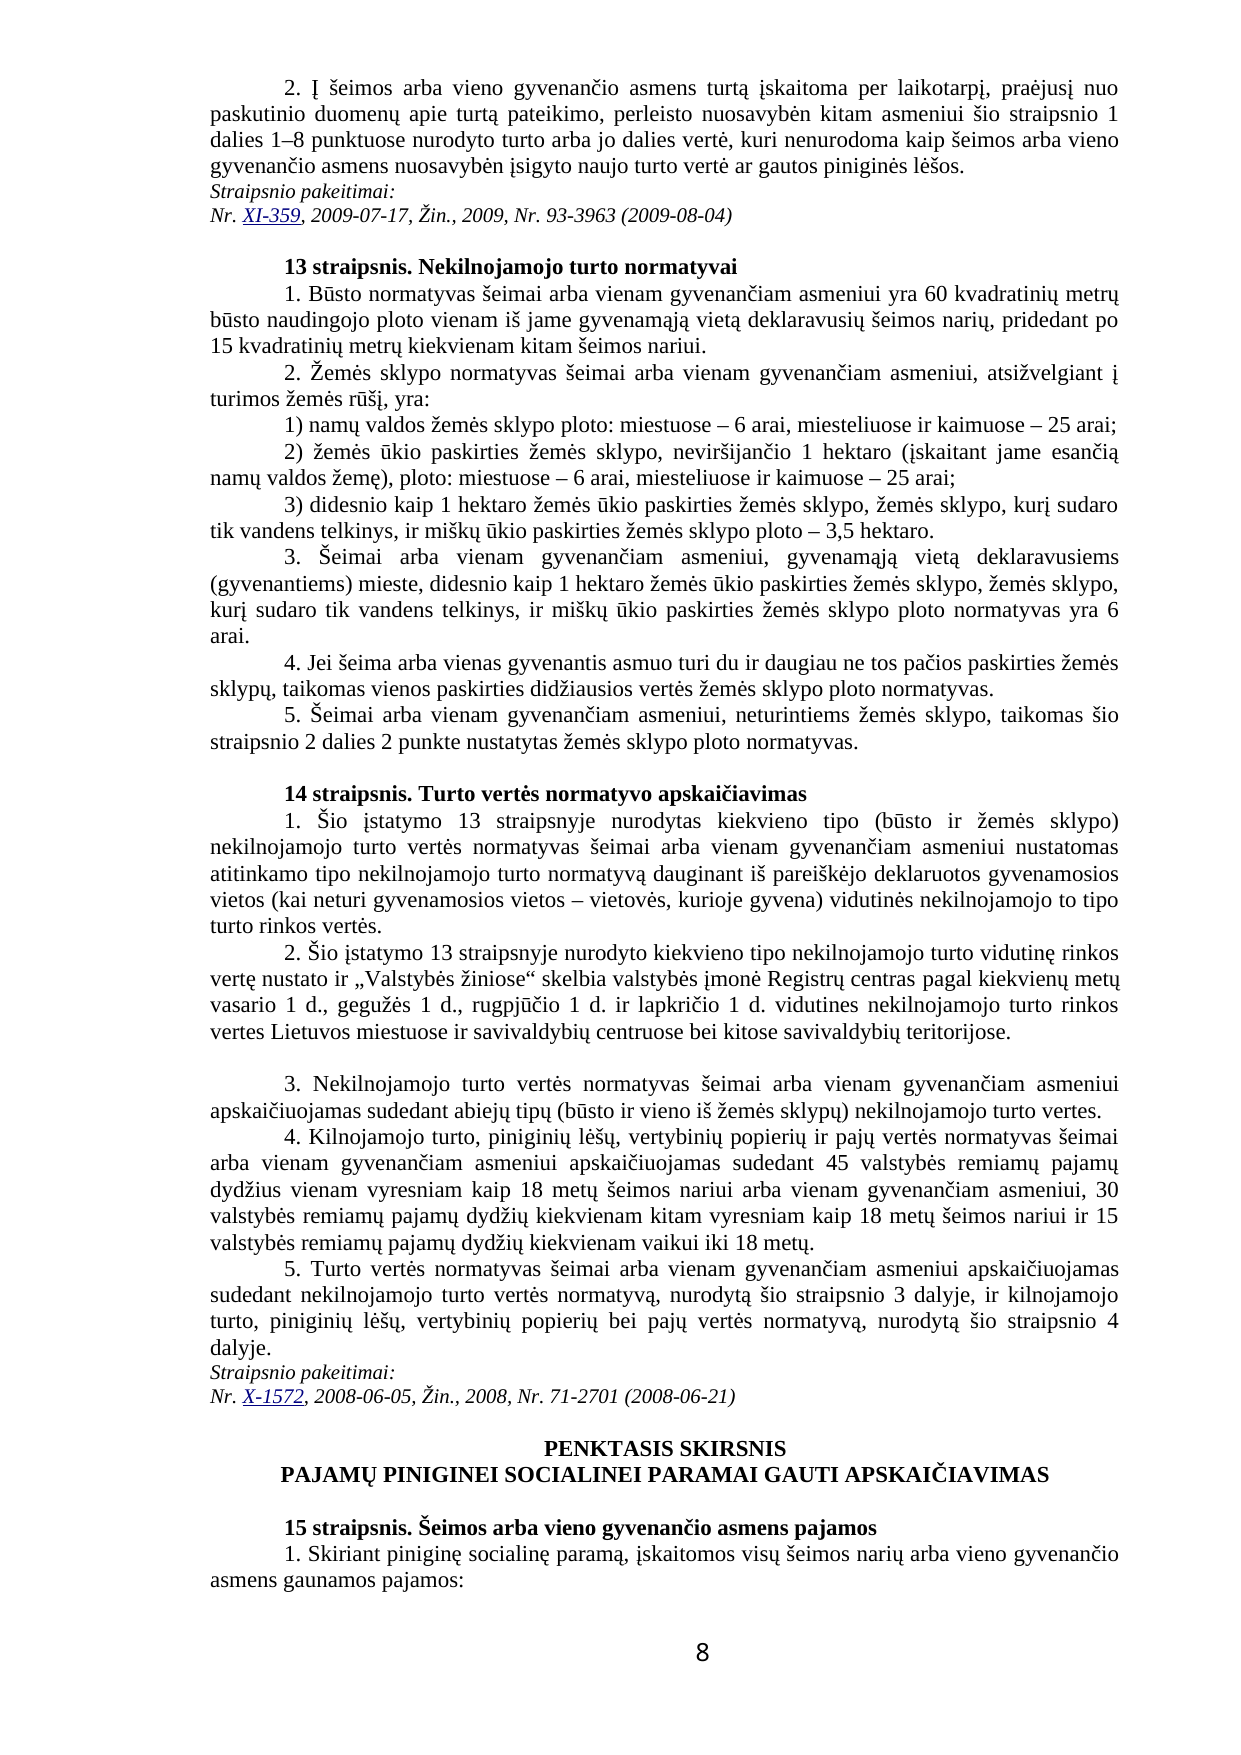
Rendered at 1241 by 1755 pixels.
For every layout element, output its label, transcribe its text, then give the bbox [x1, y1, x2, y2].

text PENKTASIS SKIRSNIS [210, 1435, 1120, 1461]
text 2. Šio įstatymo 13 straipsnyje nurodyto kiekvieno tipo nekilnojamojo turto vidutinę rinkos vertę nustato ir „Valstybės žiniose“ skelbia valstybės įmonė Registrų centras pagal kiekvienų metų vasario 1 d., gegužės 1 d., rugpjūčio 1 d. ir lapkričio 1 d. vidutines nekilnojamojo turto rinkos vertes Lietuvos miestuose ir savivaldybių centruose bei kitose savivaldybių teritorijose. [210, 939, 1120, 1044]
text 3) didesnio kaip 1 hektaro žemės ūkio paskirties žemės sklypo, žemės sklypo, kurį sudaro tik vandens telkinys, ir miškų ūkio paskirties žemės sklypo ploto – 3,5 hektaro. [210, 491, 1120, 543]
text 3. Šeimai arba vienam gyvenančiam asmeniui, gyvenamąją vietą deklaravusiems (gyvenantiems) mieste, didesnio kaip 1 hektaro žemės ūkio paskirties žemės sklypo, žemės sklypo, kurį sudaro tik vandens telkinys, ir miškų ūkio paskirties žemės sklypo ploto normatyvas yra 6 arai. [210, 543, 1120, 649]
text 1. Šio įstatymo 13 straipsnyje nurodytas kiekvieno tipo (būsto ir žemės sklypo) nekilnojamojo turto vertės normatyvas šeimai arba vienam gyvenančiam asmeniui nustatomas atitinkamo tipo nekilnojamojo turto normatyvą dauginant iš pareiškėjo deklaruotos gyvenamosios vietos (kai neturi gyvenamosios vietos – vietovės, kurioje gyvena) vidutinės nekilnojamojo to tipo turto rinkos vertės. [210, 807, 1120, 939]
text 2. Žemės sklypo normatyvas šeimai arba vienam gyvenančiam asmeniui, atsižvelgiant į turimos žemės rūšį, yra: [210, 359, 1120, 412]
text 3. Nekilnojamojo turto vertės normatyvas šeimai arba vienam gyvenančiam asmeniui apskaičiuojamas sudedant abiejų tipų (būsto ir vieno iš žemės sklypų) nekilnojamojo turto vertes. [210, 1070, 1120, 1123]
text 1. Būsto normatyvas šeimai arba vienam gyvenančiam asmeniui yra 60 kvadratinių metrų būsto naudingojo ploto vienam iš jame gyvenamąją vietą deklaravusių šeimos narių, pridedant po 15 kvadratinių metrų kiekvienam kitam šeimos nariui. [210, 280, 1120, 359]
text 4. Jei šeima arba vienas gyvenantis asmuo turi du ir daugiau ne tos pačios paskirties žemės sklypų, taikomas vienos paskirties didžiausios vertės žemės sklypo ploto normatyvas. [210, 649, 1120, 701]
text 5. Šeimai arba vienam gyvenančiam asmeniui, neturintiems žemės sklypo, taikomas šio straipsnio 2 dalies 2 punkte nustatytas žemės sklypo ploto normatyvas. [210, 701, 1120, 754]
text 5. Turto vertės normatyvas šeimai arba vienam gyvenančiam asmeniui apskaičiuojamas sudedant nekilnojamojo turto vertės normatyvą, nurodytą šio straipsnio 3 dalyje, ir kilnojamojo turto, piniginių lėšų, vertybinių popierių bei pajų vertės normatyvą, nurodytą šio straipsnio 4 dalyje. [210, 1255, 1120, 1360]
text Straipsnio pakeitimai: [210, 179, 1120, 203]
text 14 straipsnis. Turto vertės normatyvo apskaičiavimas [210, 781, 1120, 807]
text 1) namų valdos žemės sklypo ploto: miestuose – 6 arai, miesteliuose ir kaimuose – 25 arai; [210, 412, 1120, 438]
text 2. Į šeimos arba vieno gyvenančio asmens turtą įskaitoma per laikotarpį, praėjusį nuo paskutinio duomenų apie turtą pateikimo, perleisto nuosavybėn kitam asmeniui šio straipsnio 1 dalies 1–8 punktuose nurodyto turto arba jo dalies vertė, kuri nenurodoma kaip šeimos arba vieno gyvenančio asmens nuosavybėn įsigyto naujo turto vertė ar gautos piniginės lėšos. [210, 73, 1120, 179]
text 2) žemės ūkio paskirties žemės sklypo, neviršijančio 1 hektaro (įskaitant jame esančią namų valdos žemę), ploto: miestuose – 6 arai, miesteliuose ir kaimuose – 25 arai; [210, 438, 1120, 491]
text 13 straipsnis. Nekilnojamojo turto normatyvai [210, 253, 1120, 280]
text Nr. X-1572, 2008-06-05, Žin., 2008, Nr. 71-2701 (2008-06-21) [210, 1384, 1120, 1408]
text Nr. XI-359, 2009-07-17, Žin., 2009, Nr. 93-3963 (2009-08-04) [210, 203, 1120, 227]
text Straipsnio pakeitimai: [210, 1360, 1120, 1384]
text 1. Skiriant piniginę socialinę paramą, įskaitomos visų šeimos narių arba vieno gyvenančio asmens gaunamos pajamos: [210, 1540, 1120, 1593]
text 15 straipsnis. Šeimos arba vieno gyvenančio asmens pajamos [210, 1514, 1120, 1540]
text 4. Kilnojamojo turto, piniginių lėšų, vertybinių popierių ir pajų vertės normatyvas šeimai arba vienam gyvenančiam asmeniui apskaičiuojamas sudedant 45 valstybės remiamų pajamų dydžius vienam vyresniam kaip 18 metų šeimos nariui arba vienam gyvenančiam asmeniui, 30 valstybės remiamų pajamų dydžių kiekvienam kitam vyresniam kaip 18 metų šeimos nariui ir 15 valstybės remiamų pajamų dydžių kiekvienam vaikui iki 18 metų. [210, 1123, 1120, 1255]
text PAJAMŲ PINIGINEI SOCIALINEI PARAMAI GAUTI APSKAIČIAVIMAS [210, 1461, 1120, 1487]
